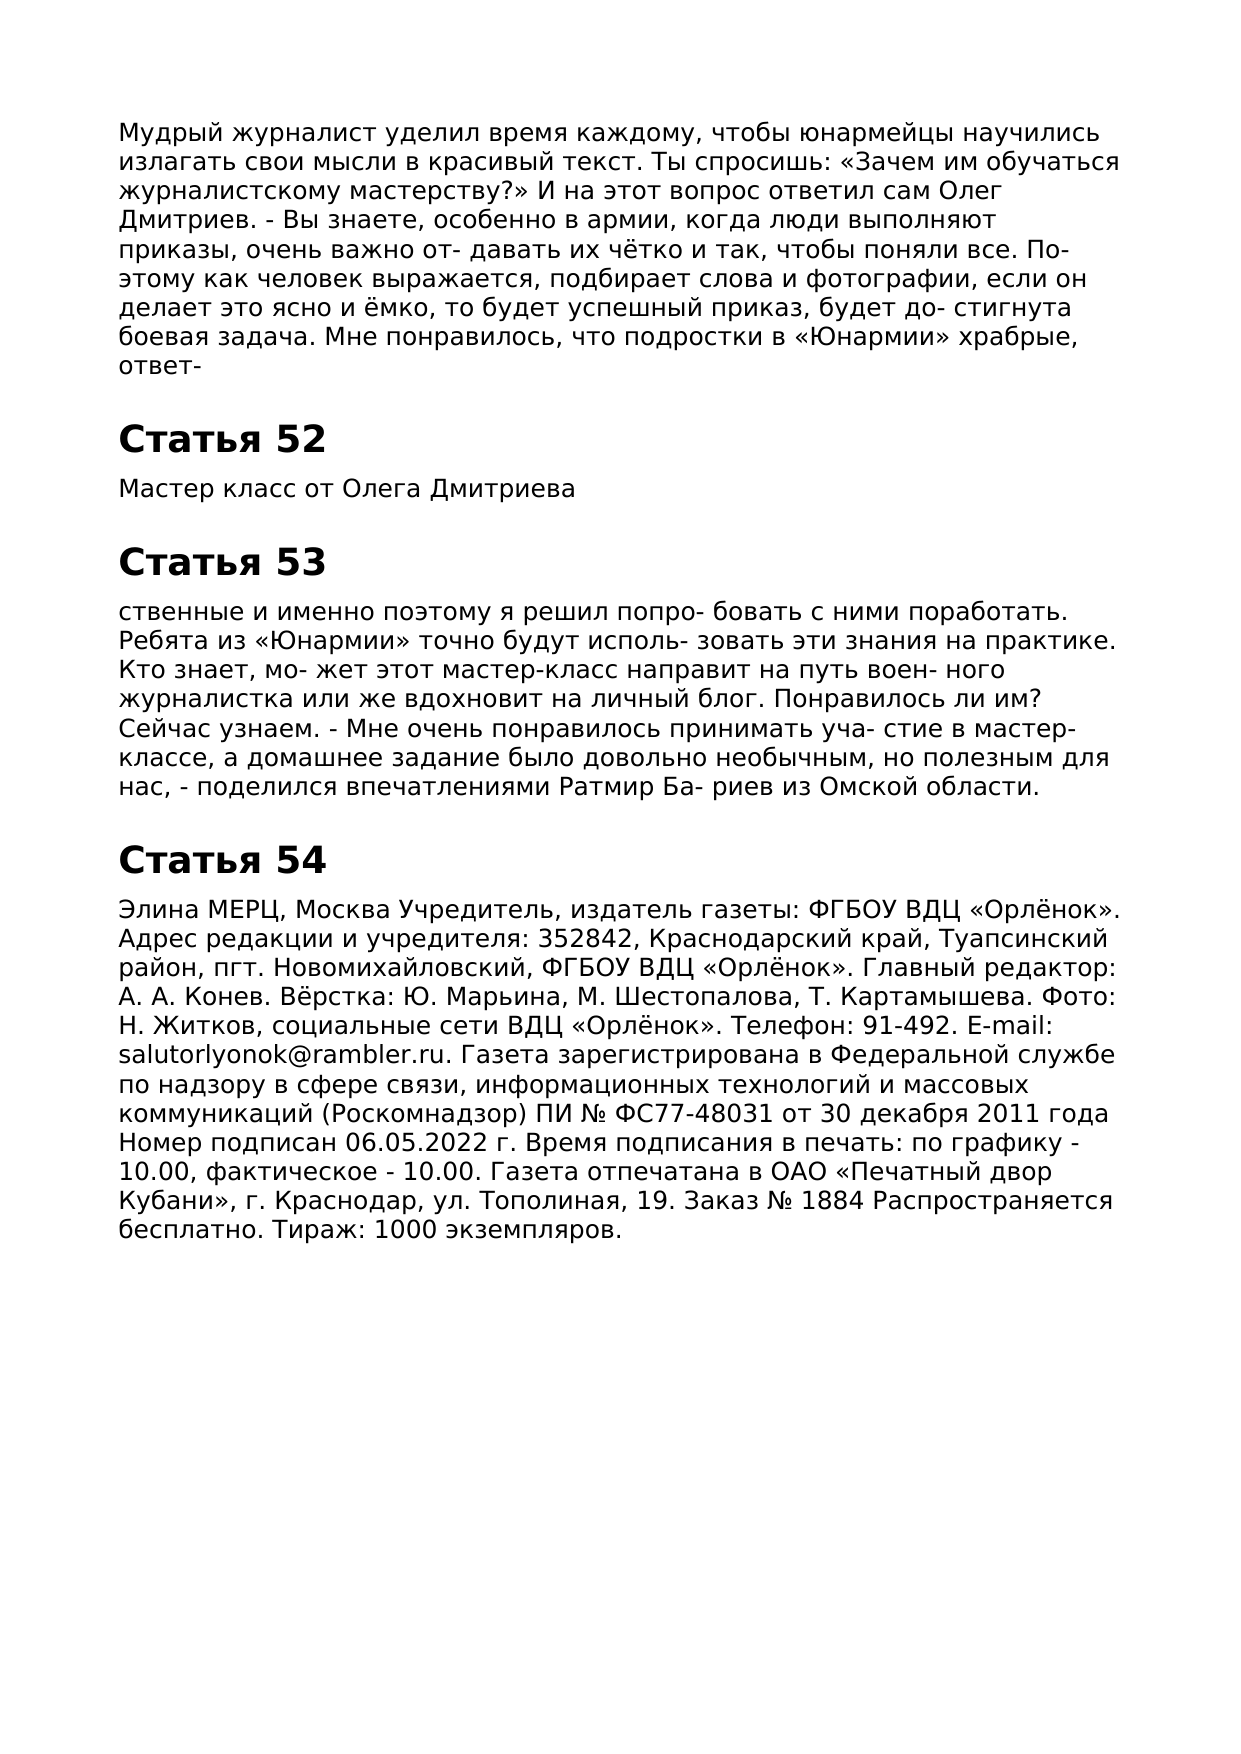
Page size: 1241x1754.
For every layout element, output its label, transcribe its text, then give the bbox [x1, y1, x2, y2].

text ственные и именно поэтому я решил попро- бовать с ними поработать. Ребята из «Юнармии» точно будут исполь- зовать эти знания на практике. Кто знает, мо- жет этот мастер-класс направит на путь воен- ного журналистка или же вдохновит на личный блог. Понравилось ли им? Сейчас узнаем. - Мне очень понравилось принимать уча- стие в мастер-классе, а домашнее задание было довольно необычным, но полезным для нас, - поделился впечатлениями Ратмир Ба- риев из Омской области. [118, 597, 1122, 801]
subtitle Статья 53 [118, 541, 1122, 584]
subtitle Статья 52 [118, 418, 1122, 462]
subtitle Статья 54 [118, 839, 1122, 882]
text Мудрый журналист уделил время каждому, чтобы юнармейцы научились излагать свои мысли в красивый текст. Ты спросишь: «Зачем им обучаться журналистскому мастерству?» И на этот вопрос ответил сам Олег Дмитриев. - Вы знаете, особенно в армии, когда люди выполняют приказы, очень важно от- давать их чётко и так, чтобы поняли все. По- этому как человек выражается, подбирает слова и фотографии, если он делает это ясно и ёмко, то будет успешный приказ, будет до- стигнута боевая задача. Мне понравилось, что подростки в «Юнармии» храбрые, ответ- [118, 118, 1122, 381]
text Элина МЕРЦ, Москва Учредитель, издатель газеты: ФГБОУ ВДЦ «Орлёнок». Адрес редакции и учредителя: 352842, Краснодарский край, Туапсинский район, пгт. Новомихайловский, ФГБОУ ВДЦ «Орлёнок». Главный редактор: А. А. Конев. Вёрстка: Ю. Марьина, М. Шестопалова, Т. Картамышева. Фото: Н. Житков, социальные сети ВДЦ «Орлёнок». Телефон: 91-492. E-mail: salutorlyonok@rambler.ru. Газета зарегистрирована в Федеральной службе по надзору в сфере связи, информационных технологий и массовых коммуникаций (Роскомнадзор) ПИ № ФС77-48031 от 30 декабря 2011 года Номер подписан 06.05.2022 г. Время подписания в печать: по графику - 10.00, фактическое - 10.00. Газета отпечатана в ОАО «Печатный двор Кубани», г. Краснодар, ул. Тополиная, 19. Заказ № 1884 Распространяется бесплатно. Тираж: 1000 экземпляров. [118, 895, 1122, 1245]
text Мастер класс от Олега Дмитриева [118, 474, 1122, 503]
